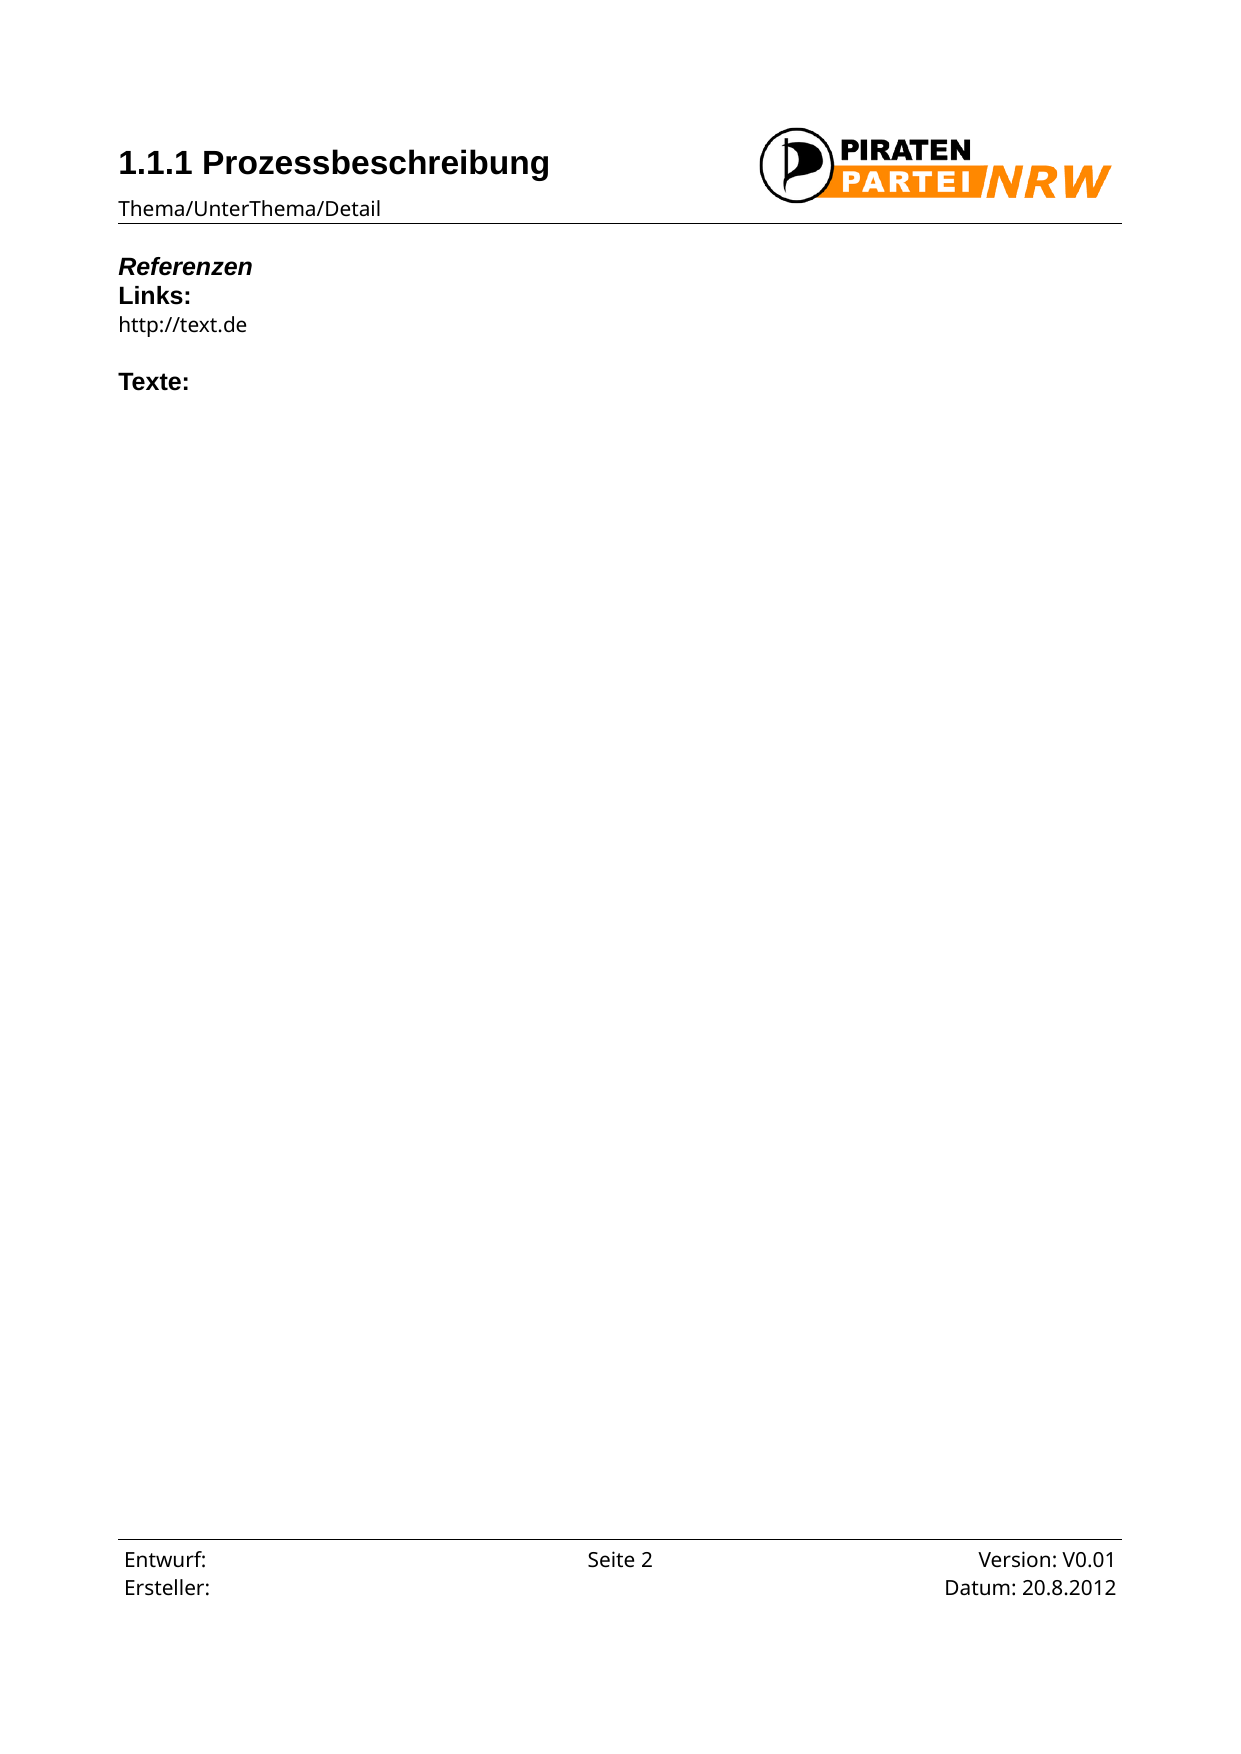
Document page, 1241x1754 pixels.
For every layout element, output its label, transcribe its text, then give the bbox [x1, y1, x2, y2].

subtitle Links: [118, 281, 1122, 310]
text http://text.de [118, 310, 1122, 338]
subtitle Texte: [118, 367, 1122, 395]
picture [754, 125, 1117, 206]
subtitle Referenzen [118, 252, 1122, 281]
